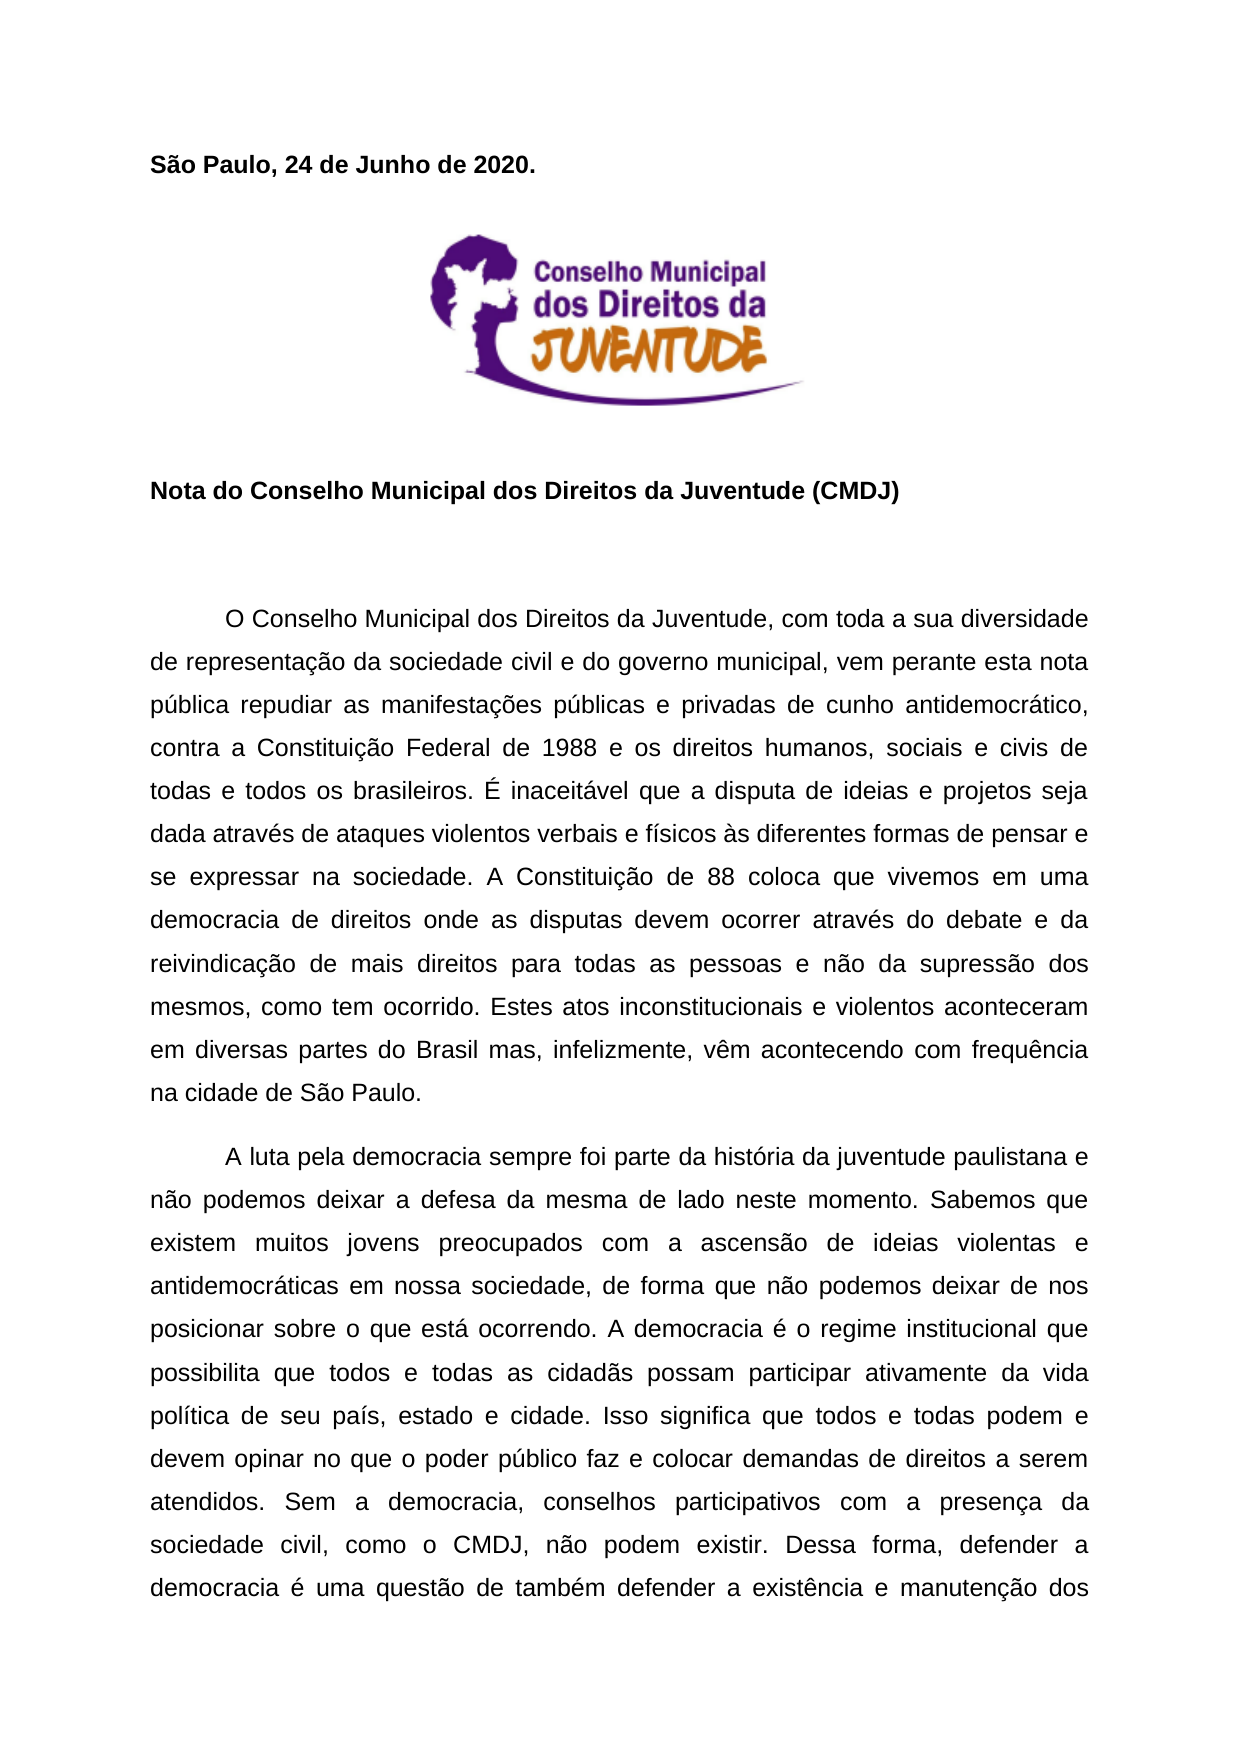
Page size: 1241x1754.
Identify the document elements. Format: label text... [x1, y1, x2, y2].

text A luta pela democracia sempre foi parte da história da juventude paulistana e não podemos deixar a defesa da mesma de lado neste momento. Sabemos que existem muitos jovens preocupados com a ascensão de ideias violentas e antidemocráticas em nossa sociedade, de forma que não podemos deixar de nos posicionar sobre o que está ocorrendo. A democracia é o regime institucional que possibilita que todos e todas as cidadãs possam participar ativamente da vida política de seu país, estado e cidade. Isso significa que todos e todas podem e devem opinar no que o poder público faz e colocar demandas de direitos a serem atendidos. Sem a democracia, conselhos participativos com a presença da sociedade civil, como o CMDJ, não podem existir. Dessa forma, defender a democracia é uma questão de também defender a existência e manutenção dos [150, 1142, 1090, 1602]
text Nota do Conselho Municipal dos Direitos da Juventude (CMDJ) [150, 476, 1090, 504]
text São Paulo, 24 de Junho de 2020. [150, 150, 1090, 179]
text O Conselho Municipal dos Direitos da Juventude, com toda a sua diversidade de representação da sociedade civil e do governo municipal, vem perante esta nota pública repudiar as manifestações públicas e privadas de cunho antidemocrático, contra a Constituição Federal de 1988 e os direitos humanos, sociais e civis de todas e todos os brasileiros. É inaceitável que a disputa de ideias e projetos seja dada através de ataques violentos verbais e físicos às diferentes formas de pensar e se expressar na sociedade. A Constituição de 88 coloca que vivemos em uma democracia de direitos onde as disputas devem ocorrer através do debate e da reivindicação de mais direitos para todas as pessoas e não da supressão dos mesmos, como tem ocorrido. Estes atos inconstitucionais e violentos aconteceram em diversas partes do Brasil mas, infelizmente, vêm acontecendo com frequência na cidade de São Paulo. [150, 604, 1090, 1107]
picture [387, 213, 856, 442]
